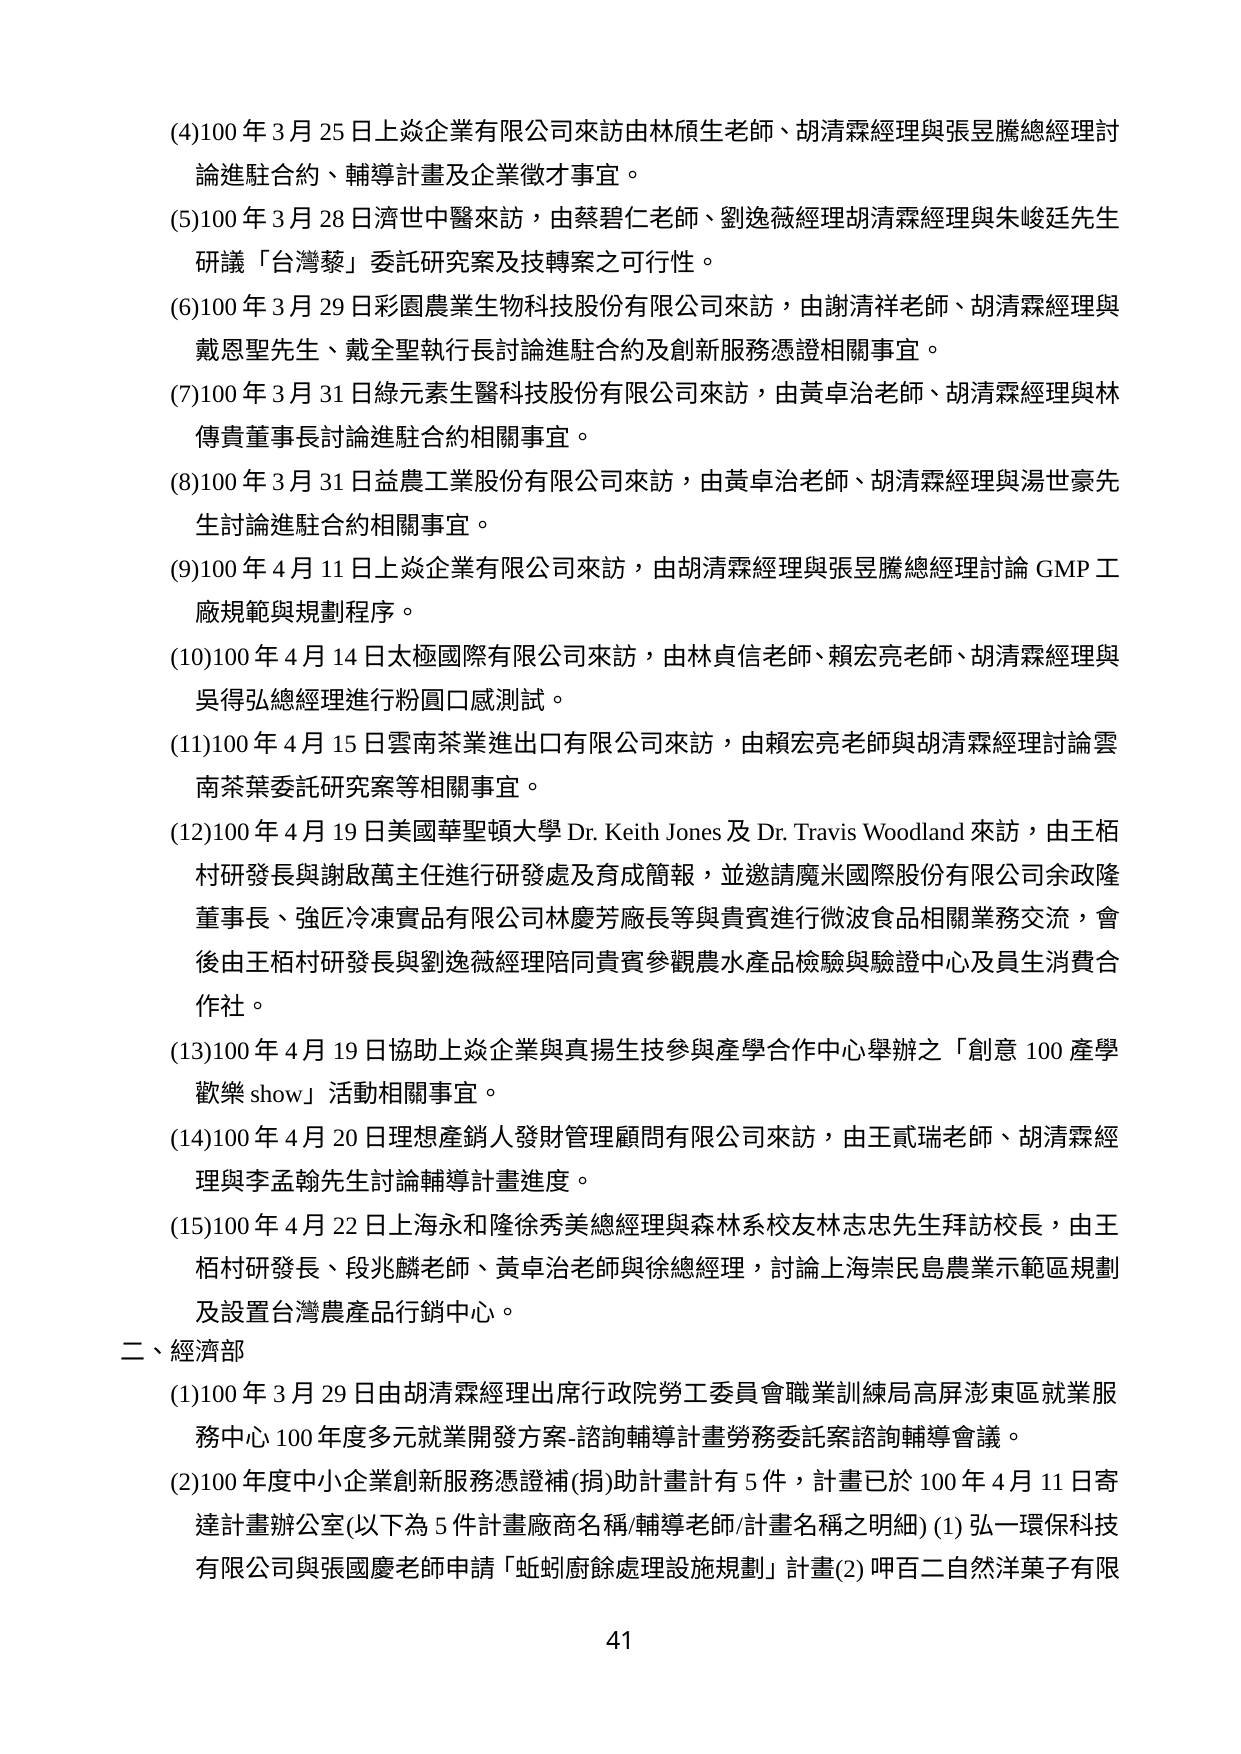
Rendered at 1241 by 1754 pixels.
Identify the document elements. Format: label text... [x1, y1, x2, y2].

text (8)100年3月31日益農工業股份有限公司來訪，由黃卓治老師、胡清霖經理與湯世豪先生討論進駐合約相關事宜。 [170, 455, 1120, 543]
text (14)100年4月20日理想產銷人發財管理顧問有限公司來訪，由王貳瑞老師、胡清霖經理與李孟翰先生討論輔導計畫進度。 [170, 1112, 1120, 1199]
text (10)100年4月14日太極國際有限公司來訪，由林貞信老師、賴宏亮老師、胡清霖經理與吳得弘總經理進行粉圓口感測試。 [170, 630, 1120, 718]
text 二、經濟部 [120, 1330, 1120, 1368]
text (15)100年4月22日上海永和隆徐秀美總經理與森林系校友林志忠先生拜訪校長，由王栢村研發長、段兆麟老師、黃卓治老師與徐總經理，討論上海崇民島農業示範區規劃及設置台灣農產品行銷中心。 [170, 1199, 1120, 1330]
text (4)100年3月25日上焱企業有限公司來訪由林頎生老師、胡清霖經理與張昱騰總經理討論進駐合約、輔導計畫及企業徵才事宜。 [170, 105, 1120, 193]
text (6)100年3月29日彩園農業生物科技股份有限公司來訪，由謝清祥老師、胡清霖經理與戴恩聖先生、戴全聖執行長討論進駐合約及創新服務憑證相關事宜。 [170, 280, 1120, 368]
text (9)100年4月11日上焱企業有限公司來訪，由胡清霖經理與張昱騰總經理討論GMP工廠規範與規劃程序。 [170, 543, 1120, 630]
text (13)100年4月19日協助上焱企業與真揚生技參與產學合作中心舉辦之「創意100 產學歡樂show」活動相關事宜。 [170, 1024, 1120, 1112]
text (2)100年度中小企業創新服務憑證補(捐)助計畫計有5件，計畫已於100年4月11日寄達計畫辦公室(以下為5件計畫廠商名稱/輔導老師/計畫名稱之明細) (1) 弘一環保科技有限公司與張國慶老師申請「蚯蚓廚餘處理設施規劃」計畫(2) 呷百二自然洋菓子有限 [170, 1455, 1120, 1587]
text (7)100年3月31日綠元素生醫科技股份有限公司來訪，由黃卓治老師、胡清霖經理與林傳貴董事長討論進駐合約相關事宜。 [170, 368, 1120, 455]
text (5)100年3月28日濟世中醫來訪，由蔡碧仁老師、劉逸薇經理胡清霖經理與朱峻廷先生研議「台灣藜」委託研究案及技轉案之可行性。 [170, 193, 1120, 280]
text (11)100年4月15日雲南茶業進出口有限公司來訪，由賴宏亮老師與胡清霖經理討論雲南茶葉委託研究案等相關事宜。 [170, 718, 1120, 805]
text (12)100年4月19日美國華聖頓大學Dr. Keith Jones及Dr. Travis Woodland來訪，由王栢村研發長與謝啟萬主任進行研發處及育成簡報，並邀請魔米國際股份有限公司余政隆董事長、強匠冷凍實品有限公司林慶芳廠長等與貴賓進行微波食品相關業務交流，會後由王栢村研發長與劉逸薇經理陪同貴賓參觀農水產品檢驗與驗證中心及員生消費合作社。 [170, 805, 1120, 1024]
text (1)100年3月29日由胡清霖經理出席行政院勞工委員會職業訓練局高屏澎東區就業服務中心100年度多元就業開發方案-諮詢輔導計畫勞務委託案諮詢輔導會議。 [170, 1368, 1120, 1455]
